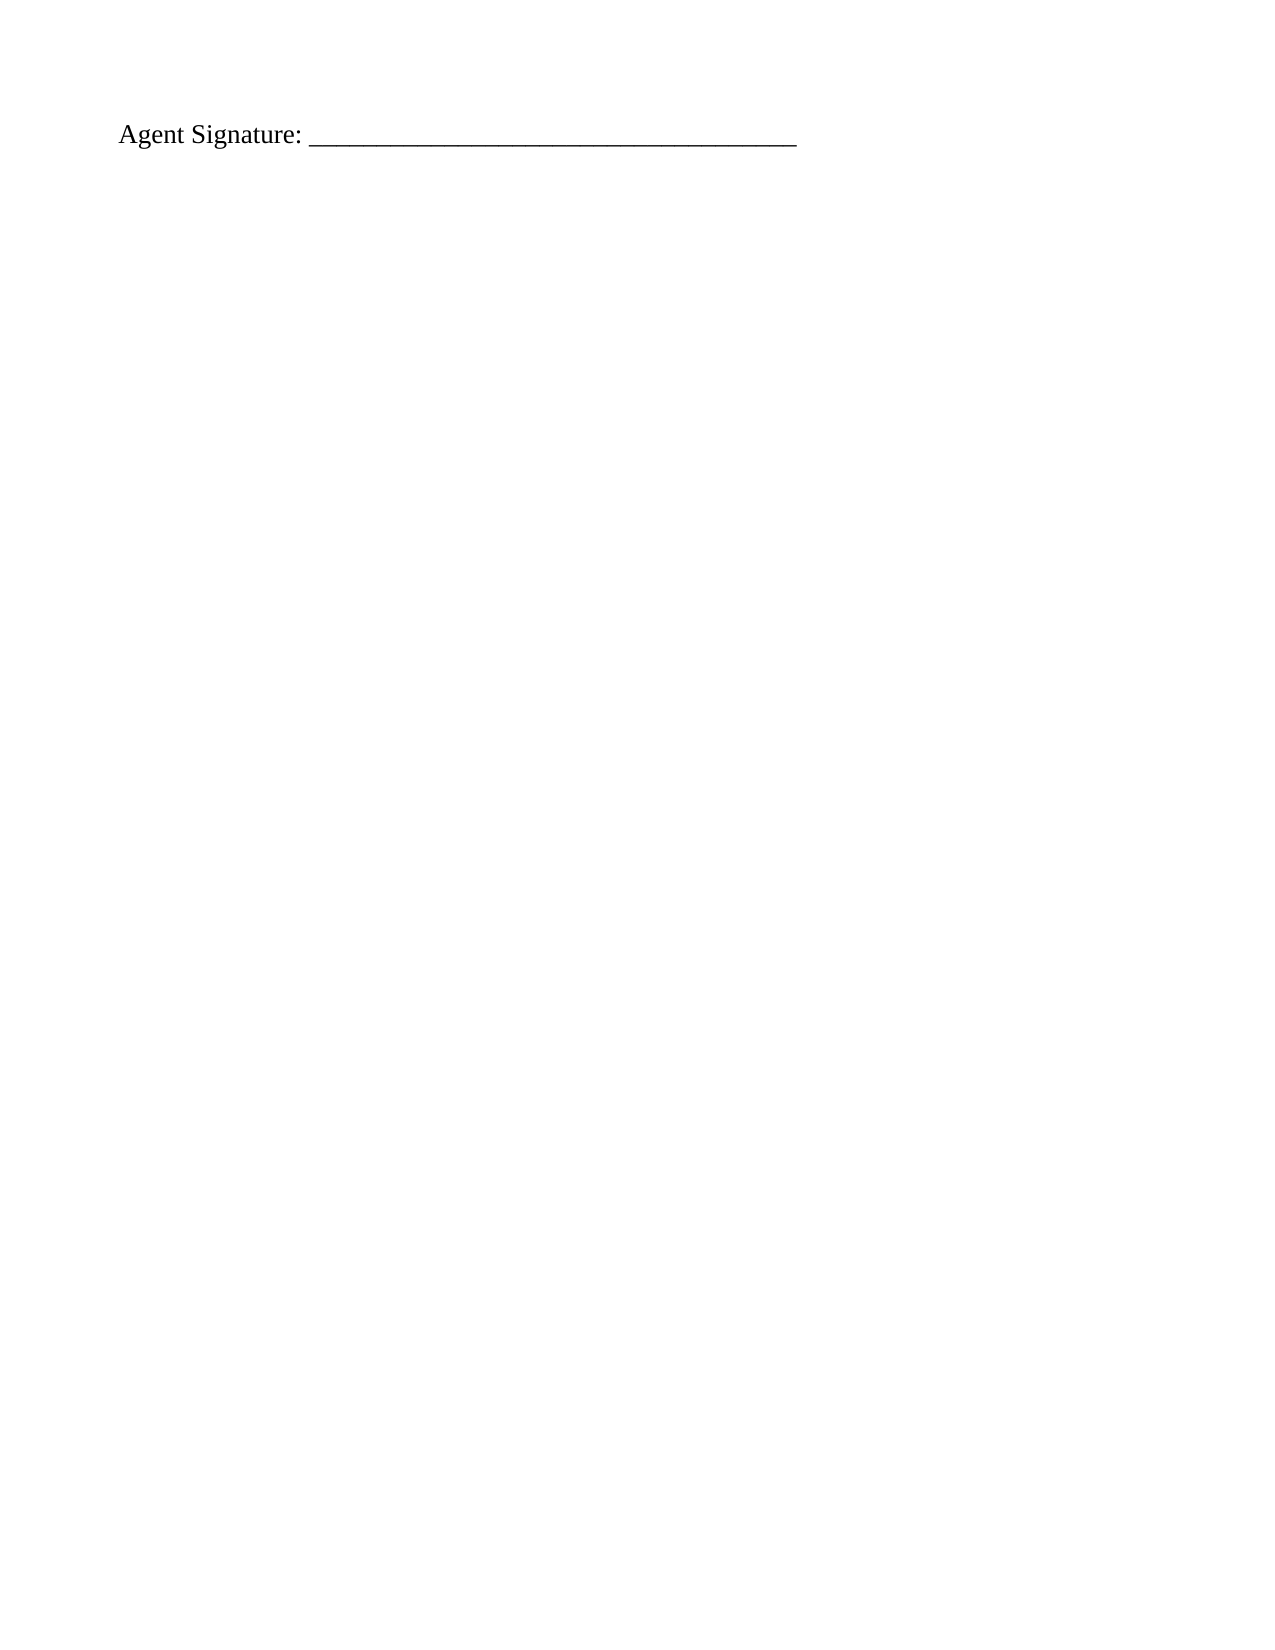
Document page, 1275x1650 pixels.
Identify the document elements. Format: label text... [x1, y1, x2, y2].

text Agent Signature: ____________________________________ [118, 118, 1157, 149]
